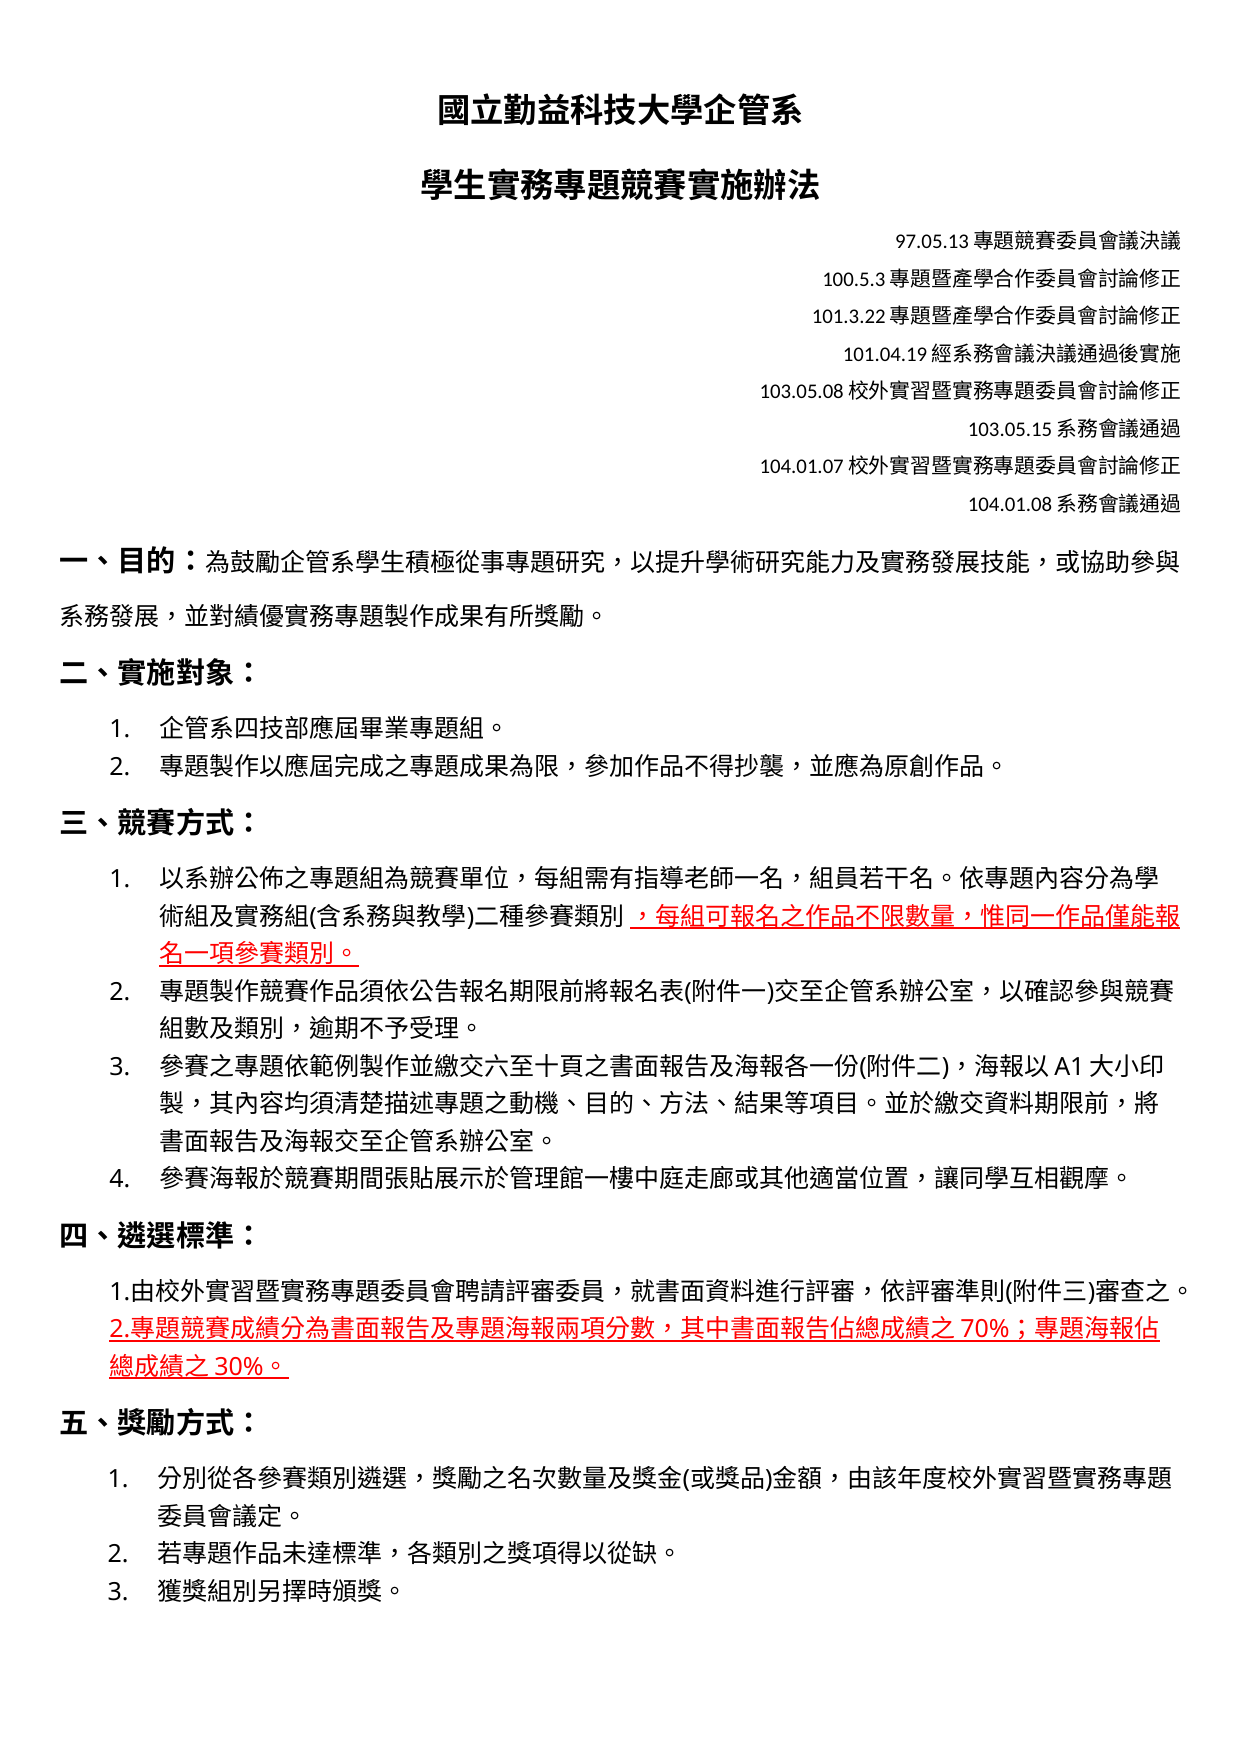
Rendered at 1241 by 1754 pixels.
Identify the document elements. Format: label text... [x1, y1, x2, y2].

list 分別從各參賽類別遴選，獎勵之名次數量及獎金(或獎品)金額，由該年度校外實習暨實務專題委員會議定。 [107, 1458, 1181, 1533]
list 以系辦公佈之專題組為競賽單位，每組需有指導老師一名，組員若干名。依專題內容分為學術組及實務組(含系務與教學)二種參賽類別 ，每組可報名之作品不限數量，惟同一作品僅能報名一項參賽類別。 [109, 858, 1181, 971]
text 101.04.19經系務會議決議通過後實施 [59, 333, 1181, 371]
list 三、競賽方式： [59, 783, 1181, 858]
list 2.專題競賽成績分為書面報告及專題海報兩項分數，其中書面報告佔總成績之70%；專題海報佔總成績之30%。 [109, 1308, 1181, 1383]
text 103.05.15系務會議通過 [59, 408, 1181, 446]
text 104.01.08系務會議通過 [59, 483, 1181, 521]
list 一、目的：為鼓勵企管系學生積極從事專題研究，以提升學術研究能力及實務發展技能，或協助參與 系務發展，並對績優實務專題製作成果有所獎勵。 [59, 521, 1181, 633]
text 100.5.3專題暨產學合作委員會討論修正 [59, 258, 1181, 296]
text 103.05.08校外實習暨實務專題委員會討論修正 [59, 371, 1181, 408]
text 五、獎勵方式： [59, 1383, 1181, 1458]
text 學生實務專題競賽實施辦法 [59, 146, 1181, 221]
list 參賽海報於競賽期間張貼展示於管理館一樓中庭走廊或其他適當位置，讓同學互相觀摩。 [109, 1158, 1181, 1196]
list 參賽之專題依範例製作並繳交六至十頁之書面報告及海報各一份(附件二)，海報以A1大小印製，其內容均須清楚描述專題之動機、目的、方法、結果等項目。並於繳交資料期限前，將書面報告及海報交至企管系辦公室。 [109, 1046, 1181, 1158]
text 97.05.13專題競賽委員會議決議 [59, 221, 1181, 258]
list 若專題作品未達標準，各類別之獎項得以從缺。 [107, 1533, 1181, 1571]
text 國立勤益科技大學企管系 [59, 71, 1181, 146]
list 企管系四技部應屆畢業專題組。 [109, 708, 1181, 746]
list 獲獎組別另擇時頒獎。 [107, 1571, 1181, 1608]
list 1.由校外實習暨實務專題委員會聘請評審委員，就書面資料進行評審，依評審準則(附件三)審查之。 [109, 1271, 1181, 1308]
list 專題製作競賽作品須依公告報名期限前將報名表(附件一)交至企管系辦公室，以確認參與競賽組數及類別，逾期不予受理。 [109, 971, 1181, 1046]
list 二、實施對象： [59, 633, 1181, 708]
text 101.3.22專題暨產學合作委員會討論修正 [59, 296, 1181, 333]
list 專題製作以應屆完成之專題成果為限，參加作品不得抄襲，並應為原創作品。 [109, 746, 1181, 783]
text 104.01.07校外實習暨實務專題委員會討論修正 [59, 446, 1181, 483]
list 四、遴選標準： [59, 1196, 1181, 1271]
